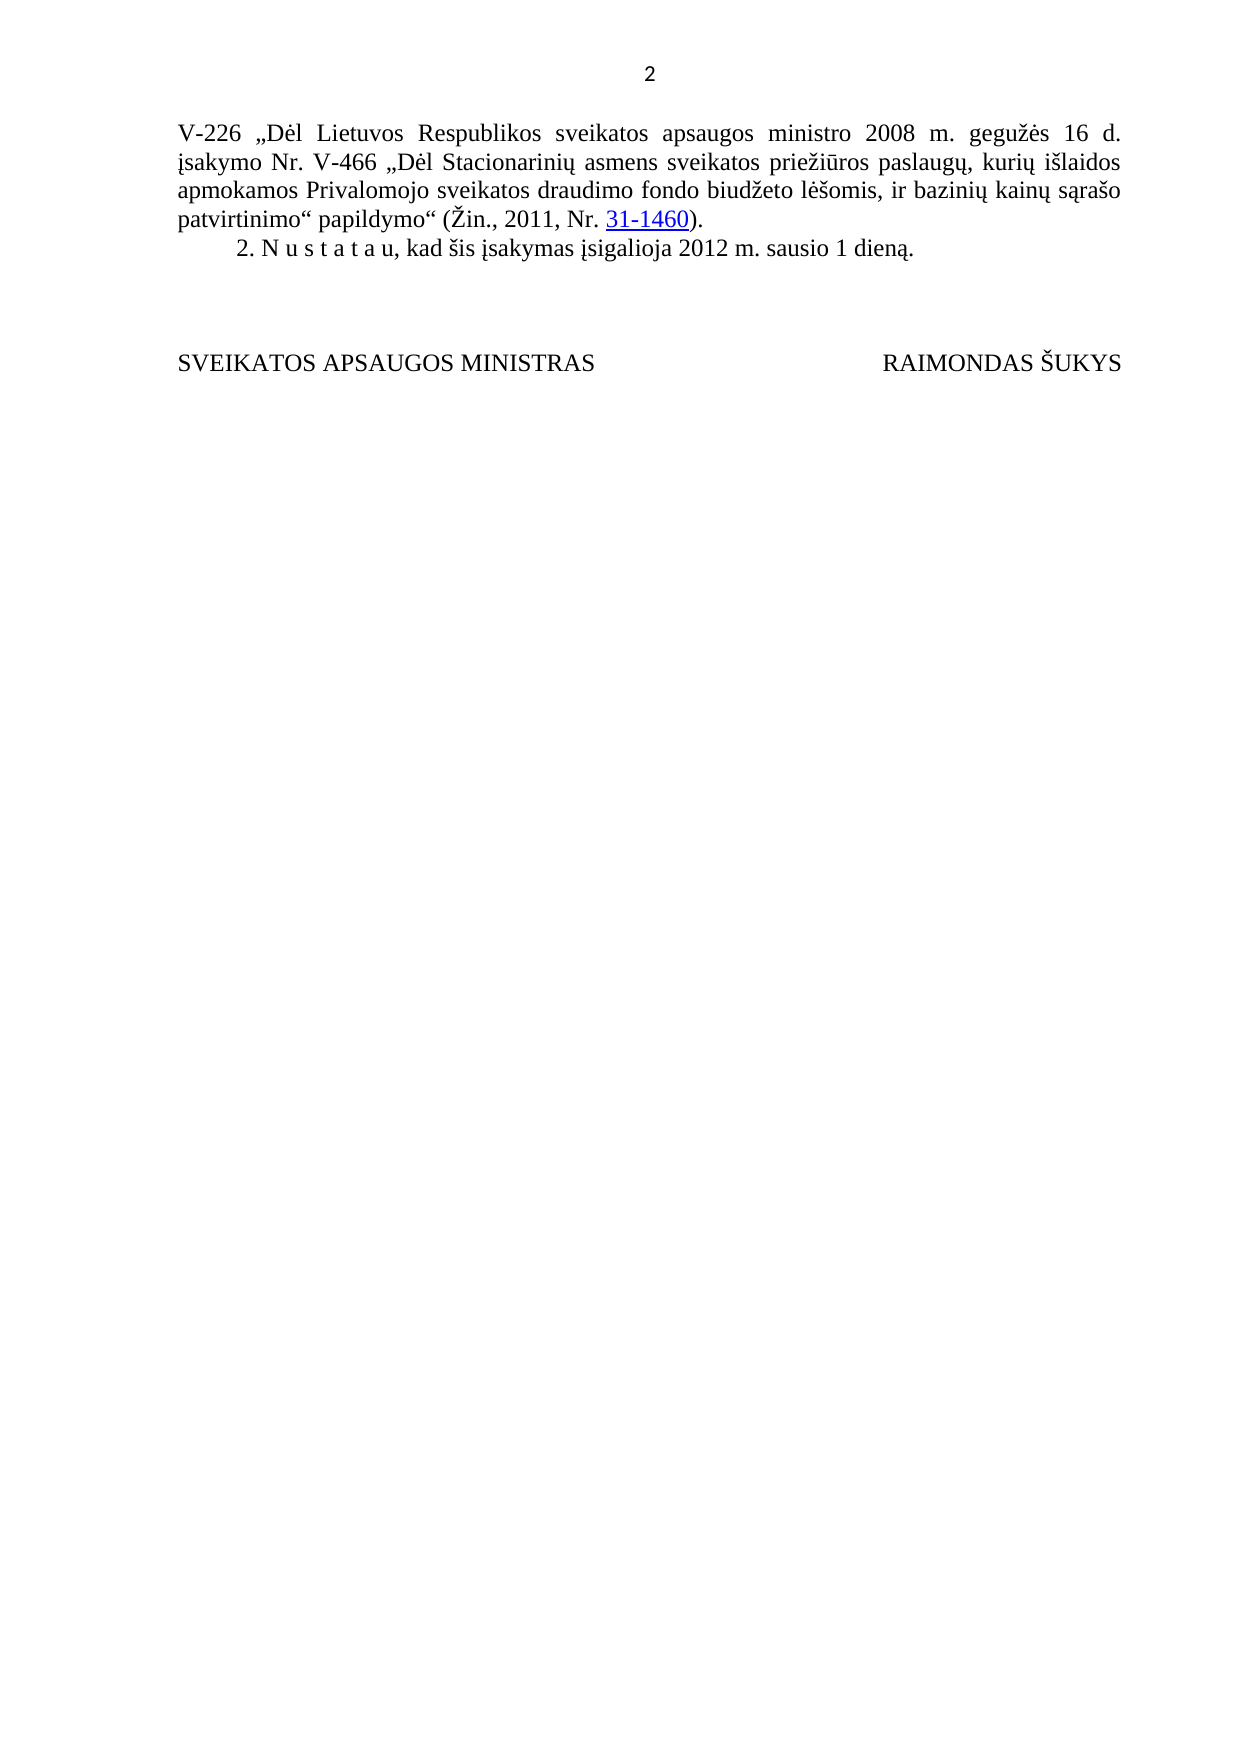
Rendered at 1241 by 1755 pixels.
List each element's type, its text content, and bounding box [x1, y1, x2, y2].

text SVEIKATOS APSAUGOS MINISTRAS RAIMONDAS ŠUKYS [177, 348, 1122, 377]
text 2. N u s t a t a u, kad šis įsakymas įsigalioja 2012 m. sausio 1 dieną. [177, 233, 1122, 262]
text V-226 „Dėl Lietuvos Respublikos sveikatos apsaugos ministro 2008 m. gegužės 16 d. įsakymo Nr. V-466 „Dėl Stacionarinių asmens sveikatos priežiūros paslaugų, kurių išlaidos apmokamos Privalomojo sveikatos draudimo fondo biudžeto lėšomis, ir bazinių kainų sąrašo patvirtinimo“ papildymo“ (Žin., 2011, Nr. 31-1460). [177, 118, 1122, 233]
